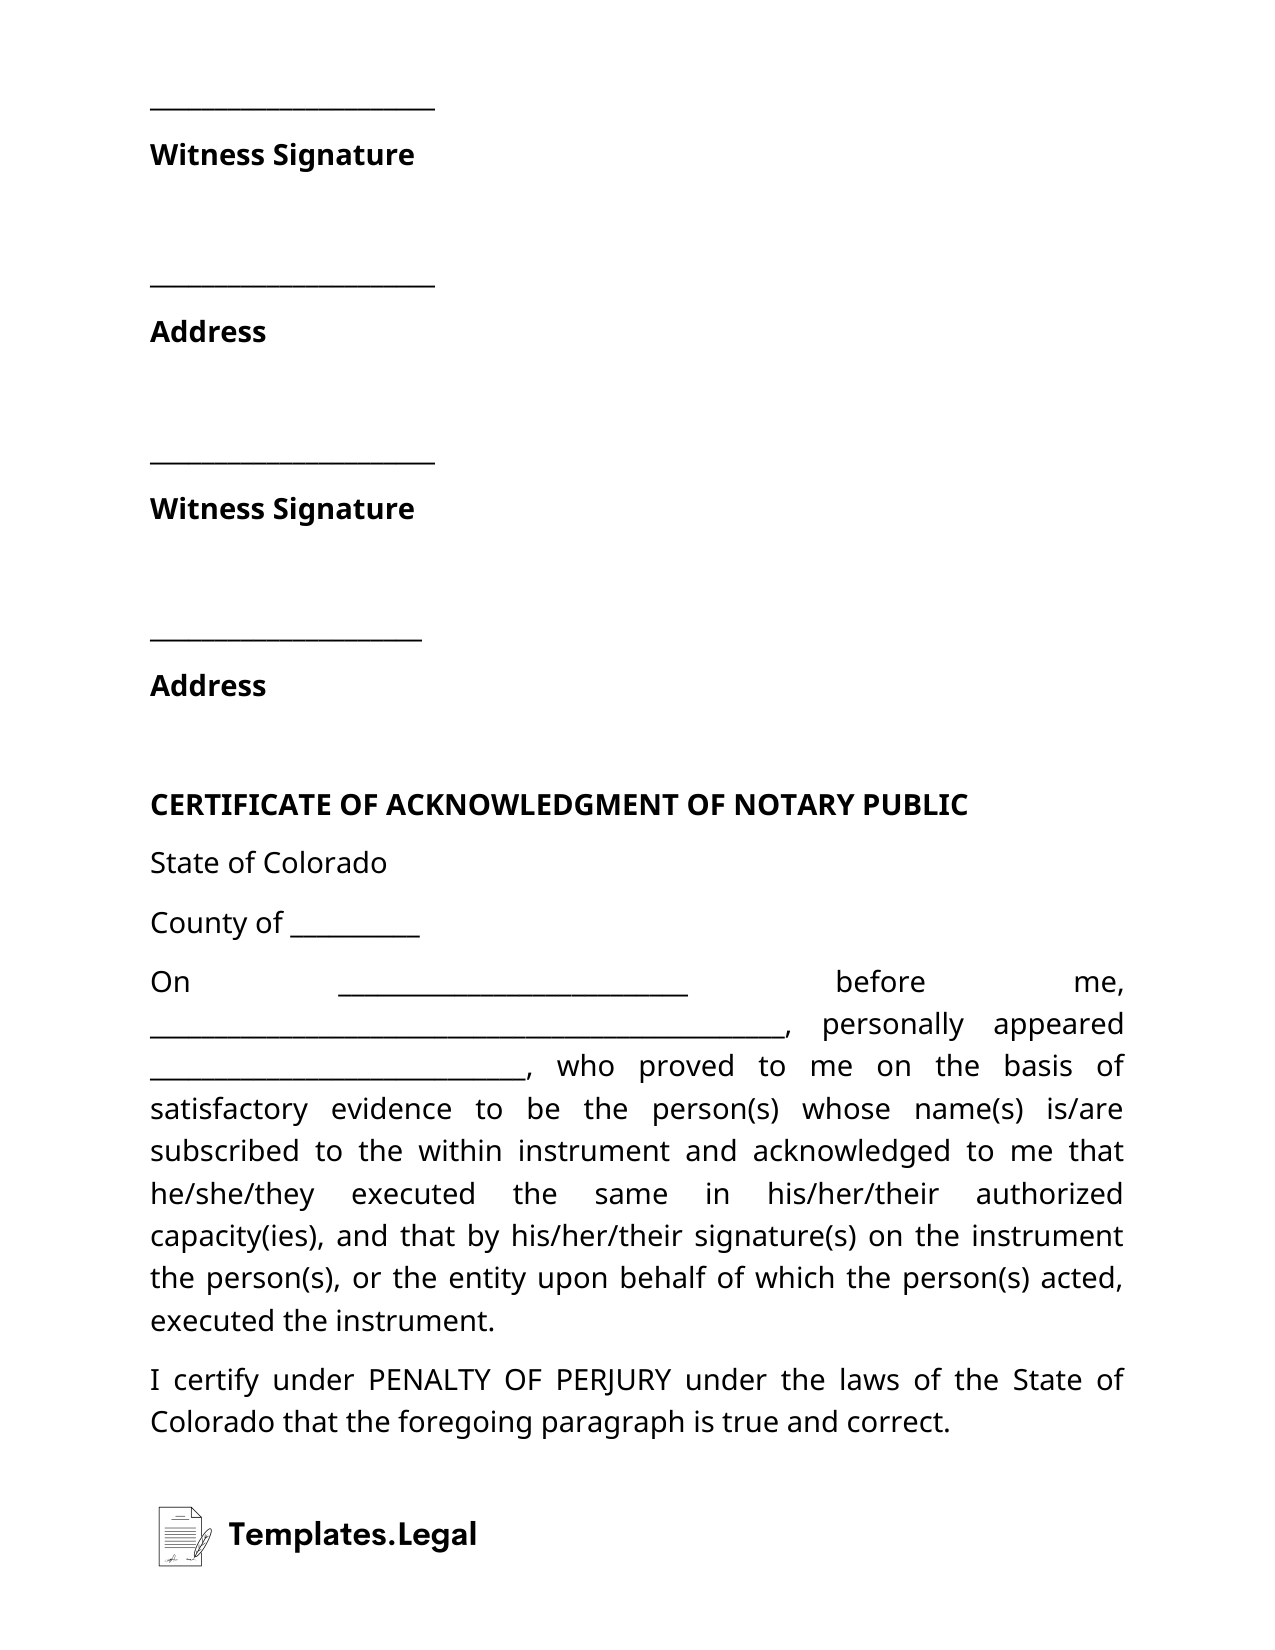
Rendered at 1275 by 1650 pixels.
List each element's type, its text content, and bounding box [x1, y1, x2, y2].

text Address [150, 666, 1125, 705]
text State of Colorado [150, 843, 1125, 882]
text ______________________ [150, 429, 1125, 469]
text County of __________ [150, 902, 1125, 942]
text On ___________________________ before me, _________________________________________________, personally appeared _____________________________, who proved to me on the basis of satisfactory evidence to be the person(s) whose name(s) is/are subscribed to the within instrument and acknowledged to me that he/she/they executed the same in his/her/their authorized capacity(ies), and that by his/her/their signature(s) on the instrument the person(s), or the entity upon behalf of which the person(s) acted, executed the instrument. [150, 961, 1125, 1340]
text Address [150, 311, 1125, 351]
text ______________________ [150, 252, 1125, 292]
text Witness Signature [150, 488, 1125, 528]
text Witness Signature [150, 134, 1125, 174]
text I certify under PENALTY OF PERJURY under the laws of the State of Colorado that the foregoing paragraph is true and correct. [150, 1359, 1125, 1441]
text ______________________ [150, 75, 1125, 115]
text _____________________ [150, 607, 1125, 646]
text CERTIFICATE OF ACKNOWLEDGMENT OF NOTARY PUBLIC [150, 784, 1125, 823]
